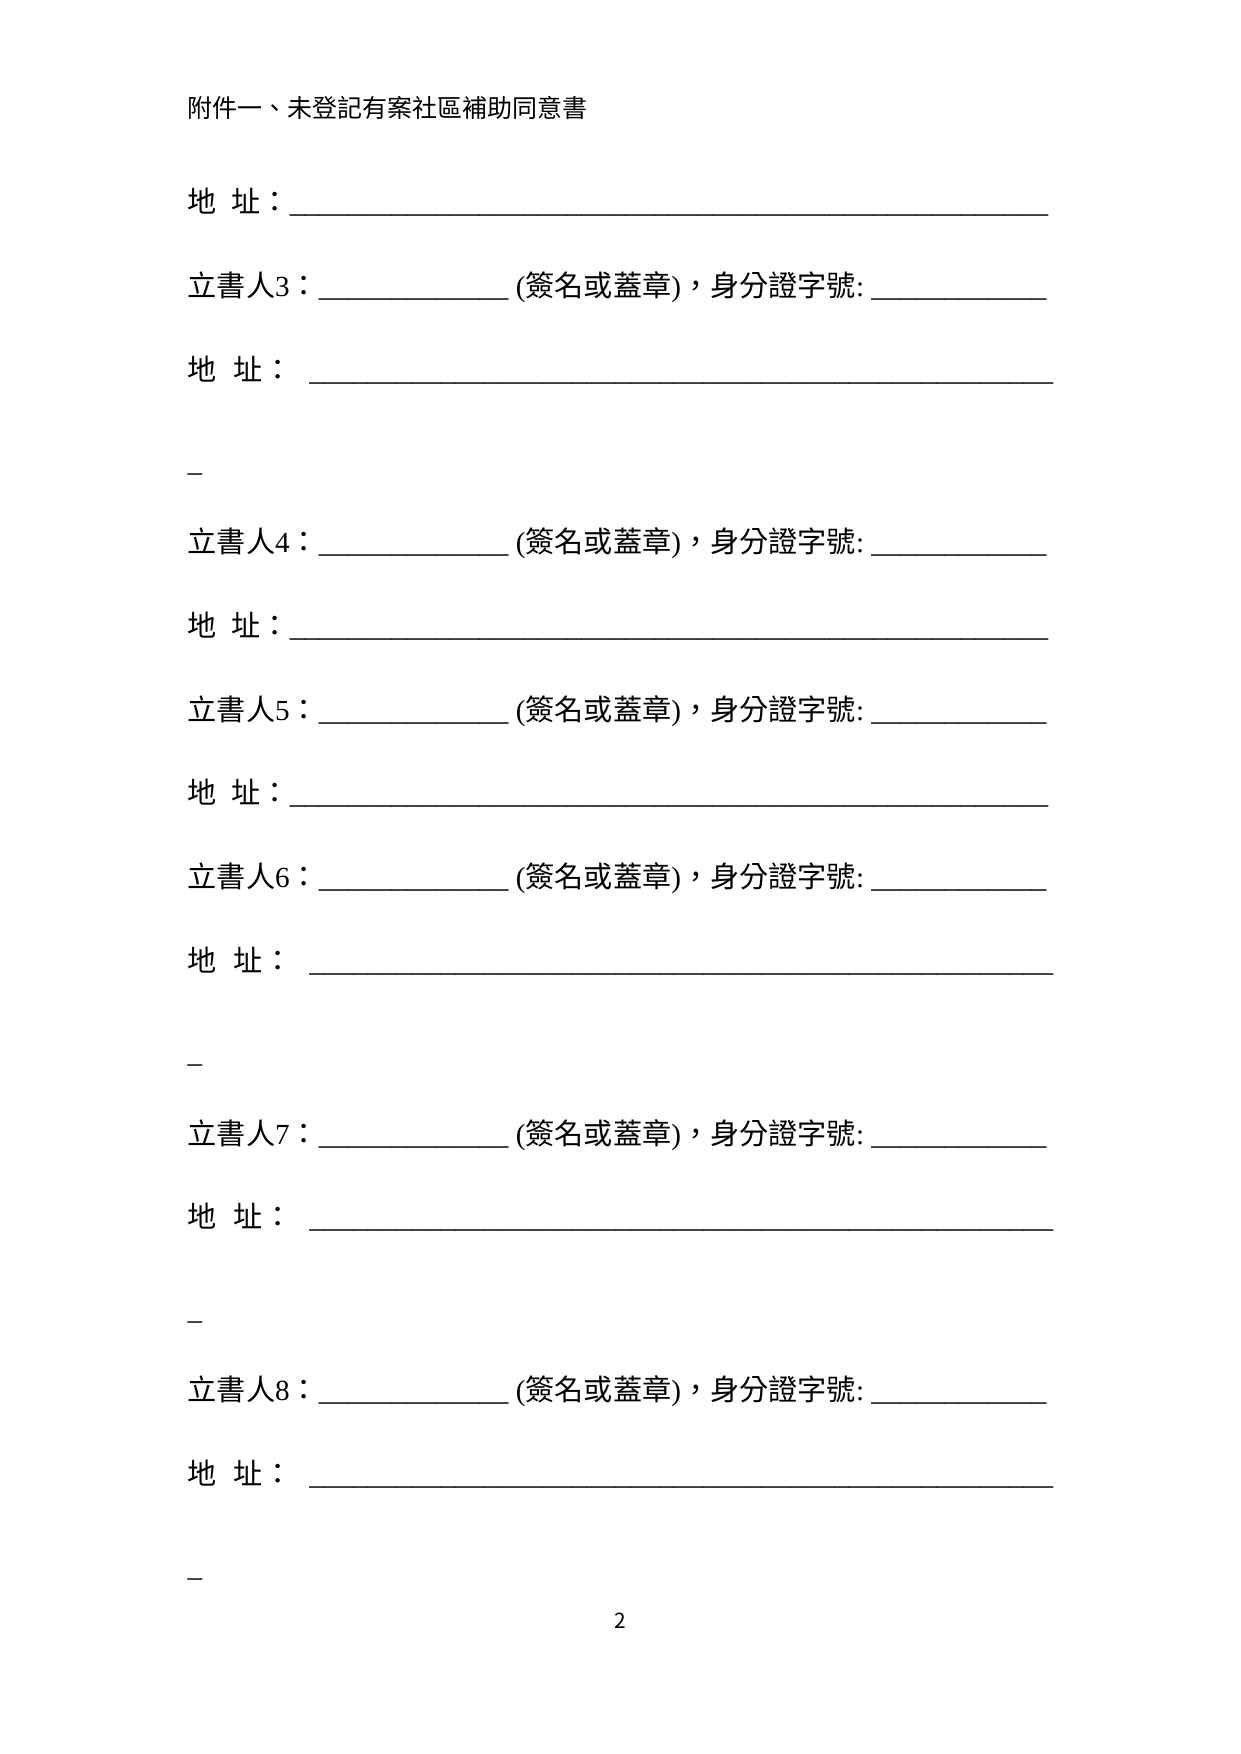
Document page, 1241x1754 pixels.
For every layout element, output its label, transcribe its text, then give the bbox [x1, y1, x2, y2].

text 地 址： ____________________________________________________ [187, 326, 1053, 482]
text 立書人5：_____________ (簽名或蓋章)，身分證字號: ____________ [187, 666, 1053, 728]
text 立書人6：_____________ (簽名或蓋章)，身分證字號: ____________ [187, 833, 1053, 896]
text 立書人4：_____________ (簽名或蓋章)，身分證字號: ____________ [187, 498, 1053, 561]
text 立書人3：_____________ (簽名或蓋章)，身分證字號: ____________ [187, 242, 1053, 304]
text 地 址：____________________________________________________ [187, 749, 1053, 812]
text 地 址：____________________________________________________ [187, 158, 1053, 221]
text 地 址：____________________________________________________ [187, 582, 1053, 645]
text 地 址： ____________________________________________________ [187, 917, 1053, 1073]
text 立書人7：_____________ (簽名或蓋章)，身分證字號: ____________ [187, 1090, 1053, 1152]
text 地 址： ____________________________________________________ [187, 1430, 1053, 1586]
text 地 址： ____________________________________________________ [187, 1173, 1053, 1330]
text 立書人8：_____________ (簽名或蓋章)，身分證字號: ____________ [187, 1346, 1053, 1409]
